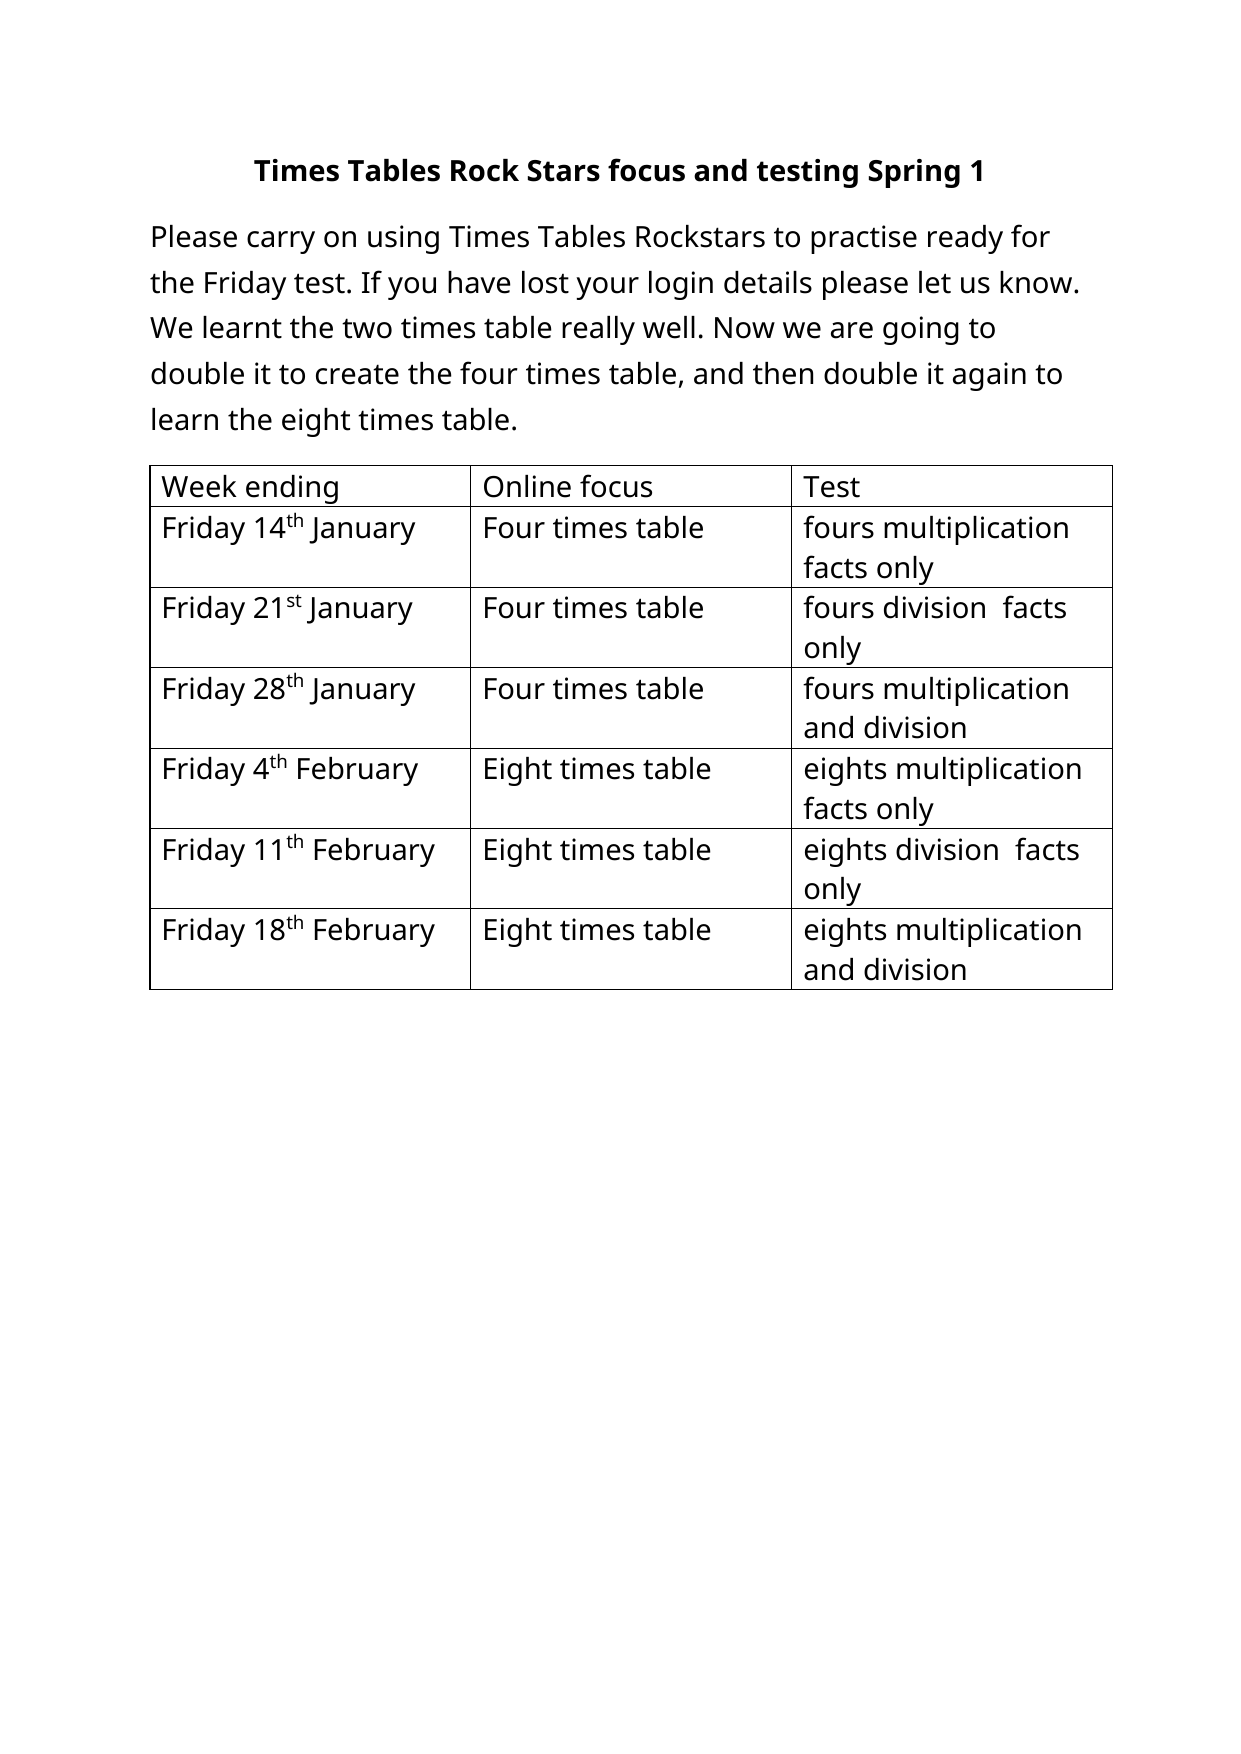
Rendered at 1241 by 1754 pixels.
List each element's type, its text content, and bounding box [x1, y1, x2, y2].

table_header Week ending [151, 466, 470, 506]
table_cell fours multiplication and division [792, 668, 1112, 747]
table_cell Four times table [471, 507, 791, 587]
table_cell Four times table [471, 588, 791, 667]
table_header Online focus [471, 466, 791, 506]
table_cell Friday 4th February [151, 749, 470, 828]
table_cell Friday 28th January [151, 668, 470, 747]
table_cell Eight times table [471, 749, 791, 828]
text Please carry on using Times Tables Rockstars to practise ready for the Friday test. If you have lost your login details please let us know. We learnt the two times table really well. Now we are going to double it to create the four times table, and then double it again to learn the eight times table. [150, 216, 1090, 439]
table_cell Friday 14th January [151, 507, 470, 587]
table_cell eights multiplication facts only [792, 749, 1112, 828]
table_cell Friday 18th February [151, 909, 470, 989]
table_cell Friday 11th February [151, 829, 470, 908]
table_cell Eight times table [471, 829, 791, 908]
table_cell fours division facts only [792, 588, 1112, 667]
table_cell eights division facts only [792, 829, 1112, 908]
table_cell Friday 21st January [151, 588, 470, 667]
text Times Tables Rock Stars focus and testing Spring 1 [150, 150, 1090, 190]
table_cell Eight times table [471, 909, 791, 989]
table_cell eights multiplication and division [792, 909, 1112, 989]
table_cell fours multiplication facts only [792, 507, 1112, 587]
table_cell Four times table [471, 668, 791, 747]
table_header Test [792, 466, 1112, 506]
